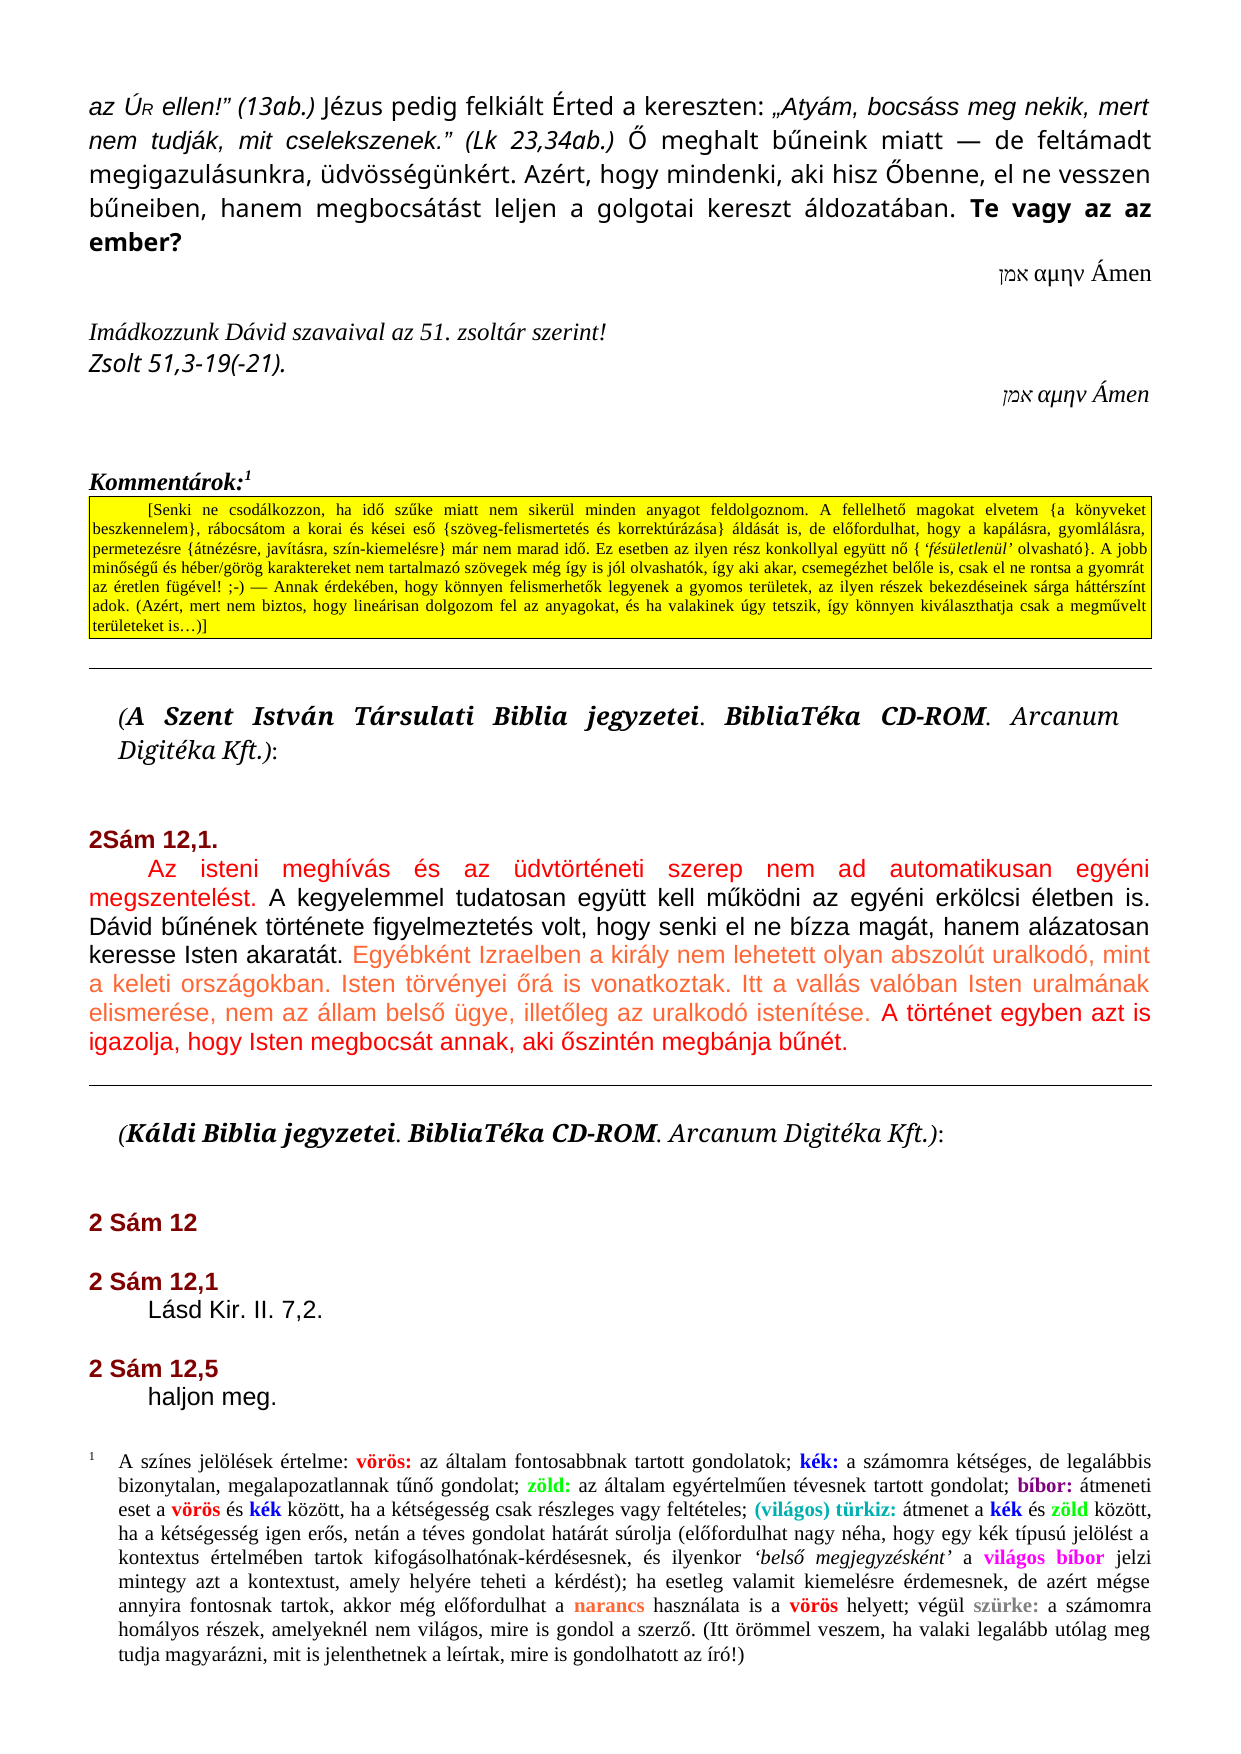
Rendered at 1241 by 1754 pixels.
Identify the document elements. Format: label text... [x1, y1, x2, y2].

text haljon meg. [88, 1382, 1152, 1411]
text 2 Sám 12,5 [88, 1354, 1152, 1382]
text (A Szent István Társulati Biblia jegyzetei. BibliaTéka CD-ROM. Arcanum Digitéka Kft.): [88, 669, 1152, 796]
text [Senki ne csodálkozzon, ha idő szűke miatt nem sikerül minden anyagot feldolgoznom. A fellelhető magokat elvetem {a könyveket beszkennelem}, rábocsátom a korai és kései eső {szöveg-felismertetés és korrektúrázása} áldását is, de előfordulhat, hogy a kapálásra, gyomlálásra, permetezésre {átnézésre, javításra, szín-kiemelésre} már nem marad idő. Ez esetben az ilyen rész konkollyal együtt nő {‘fésületlenül’ olvasható}. A jobb minőségű és héber/görög karaktereket nem tartalmazó szövegek még így is jól olvashatók, így aki akar, csemegézhet belőle is, csak el ne rontsa a gyomrát az éretlen fügével! ;‑) ― Annak érdekében, hogy könnyen felismerhetők legyenek a gyomos területek, az ilyen részek bekezdéseinek sárga háttérszínt adok. (Azért, mert nem biztos, hogy lineárisan dolgozom fel az anyagokat, és ha valakinek úgy tetszik, így könnyen kiválaszthatja csak a megművelt területeket is…)] [90, 497, 1151, 638]
text אמן αμην Ámen [88, 379, 1152, 408]
text 2Sám 12,1. [88, 826, 1152, 854]
text Lásd Kir. II. 7,2. [88, 1295, 1152, 1324]
text Zsolt 51,3-19(-21). [88, 345, 1152, 379]
text Kommentárok: [88, 467, 1152, 496]
text Az isteni meghívás és az üdvtörténeti szerep nem ad automatikusan egyéni megszentelést. A kegyelemmel tudatosan együtt kell működni az egyéni erkölcsi életben is. Dávid bűnének története figyelmeztetés volt, hogy senki el ne bízza magát, hanem alázatosan keresse Isten akaratát. Egyébként Izraelben a király nem lehetett olyan abszolút uralkodó, mint a keleti országokban. Isten törvényei őrá is vonatkoztak. Itt a vallás valóban Isten uralmának elismerése, nem az állam belső ügye, illetőleg az uralkodó istenítése. A történet egyben azt is igazolja, hogy Isten megbocsát annak, aki őszintén megbánja bűnét. [88, 854, 1152, 1056]
text A színes jelölések értelme: vörös: az általam fontosabbnak tartott gondolatok; kék: a számomra kétséges, de legalábbis bizonytalan, megalapozatlannak tűnő gondolat; zöld: az általam egyértelműen tévesnek tartott gondolat; bíbor: átmeneti eset a vörös és kék között, ha a kétségesség csak részleges vagy feltételes; (világos) türkiz: átmenet a kék és zöld között, ha a kétségesség igen erős, netán a téves gondolat határát súrolja (előfordulhat nagy néha, hogy egy kék típusú jelölést a kontextus értelmében tartok kifogásolhatónak-kérdésesnek, és ilyenkor ‘belső megjegyzésként’ a világos bíbor jelzi mintegy azt a kontextust, amely helyére teheti a kérdést); ha esetleg valamit kiemelésre érdemesnek, de azért mégse annyira fontosnak tartok, akkor még előfordulhat a narancs használata is a vörös helyett; végül szürke: a számomra homályos részek, amelyeknél nem világos, mire is gondol a szerző. (Itt örömmel veszem, ha valaki legalább utólag meg tudja magyarázni, mit is jelenthetnek a leírtak, mire is gondolhatott az író!) [88, 1449, 1152, 1665]
text 2 Sám 12,1 [88, 1267, 1152, 1295]
text Imádkozzunk Dávid szavaival az 51. zsoltár szerint! [88, 317, 1152, 345]
text az Úr ellen!” (13ab.) Jézus pedig felkiált Érted a kereszten: „Atyám, bocsáss meg nekik, mert nem tudják, mit cselekszenek.” (Lk 23,34ab.) Ő meghalt bűneink miatt ― de feltámadt megigazulásunkra, üdvösségünkért. Azért, hogy mindenki, aki hisz Őbenne, el ne vesszen bűneiben, hanem megbocsátást leljen a golgotai kereszt áldozatában. Te vagy az az ember? [88, 88, 1152, 258]
text אמן αμην Ámen [88, 258, 1152, 287]
text (Káldi Biblia jegyzetei. BibliaTéka CD-ROM. Arcanum Digitéka Kft.): [88, 1086, 1152, 1179]
text 2 Sám 12 [88, 1208, 1152, 1237]
